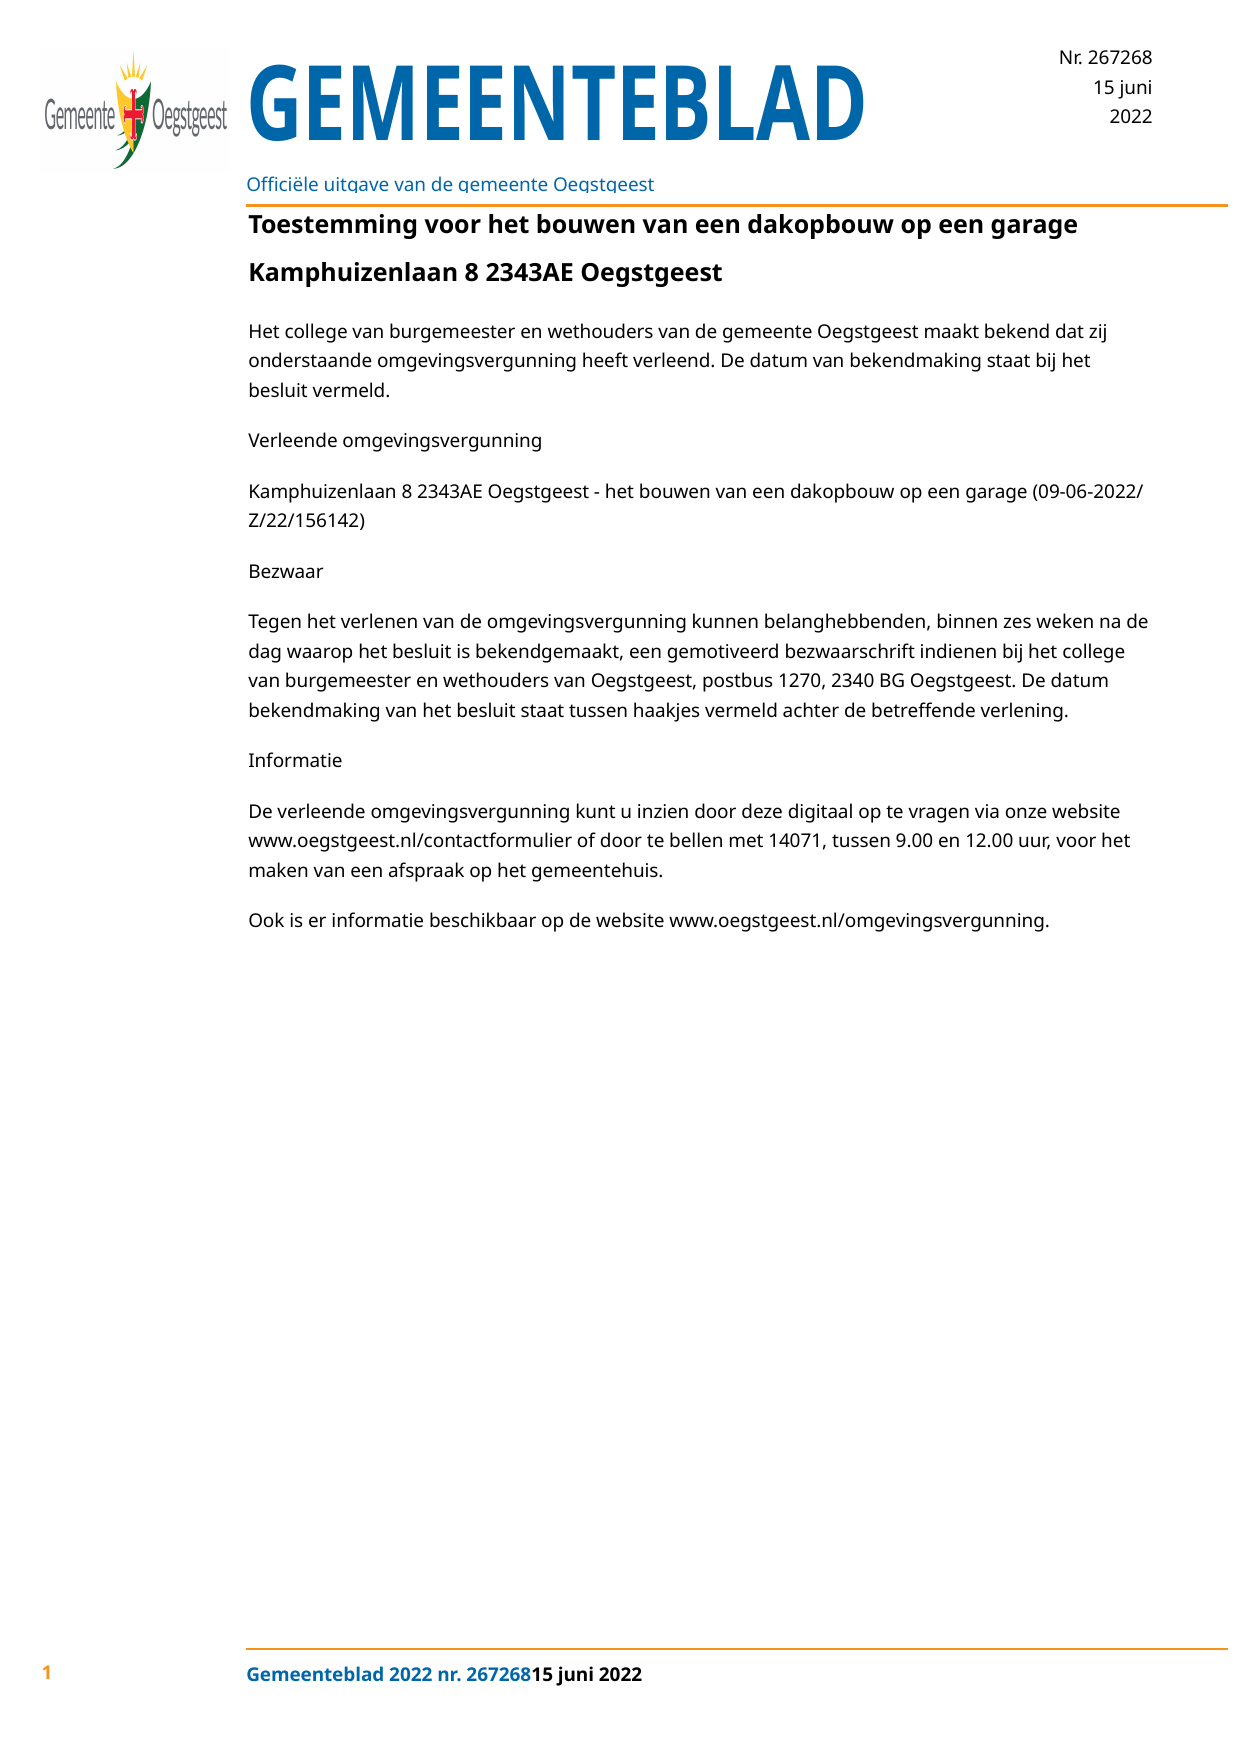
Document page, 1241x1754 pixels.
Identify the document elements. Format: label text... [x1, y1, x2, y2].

text De verleende omgevingsvergunning kunt u inzien door deze digitaal op te vragen via onze website www.oegstgeest.nl/contactformulier of door te bellen met 14071, tussen 9.00 en 12.00 uur, voor het maken van een afspraak op het gemeentehuis. [248, 798, 1152, 883]
text Ook is er informatie beschikbaar op de website www.oegstgeest.nl/omgevingsvergunning. [248, 907, 1152, 933]
picture [41, 47, 231, 172]
text Informatie [248, 747, 1152, 773]
text Het college van burgemeester en wethouders van de gemeente Oegstgeest maakt bekend dat zij onderstaande omgevingsvergunning heeft verleend. De datum van bekendmaking staat bij het besluit vermeld. [248, 318, 1152, 403]
text Verleende omgevingsvergunning [248, 427, 1152, 453]
text Kamphuizenlaan 8 2343AE Oegstgeest - het bouwen van een dakopbouw op een garage (09-06-2022/ Z/22/156142) [248, 478, 1152, 533]
text Toestemming voor het bouwen van een dakopbouw op een garage Kamphuizenlaan 8 2343AE Oegstgeest [248, 207, 1152, 288]
text Bezwaar [248, 558, 1152, 584]
text Tegen het verlenen van de omgevingsvergunning kunnen belanghebbenden, binnen zes weken na de dag waarop het besluit is bekendgemaakt, een gemotiveerd bezwaarschrift indienen bij het college van burgemeester en wethouders van Oegstgeest, postbus 1270, 2340 BG Oegstgeest. De datum bekendmaking van het besluit staat tussen haakjes vermeld achter de betreffende verlening. [248, 608, 1152, 723]
